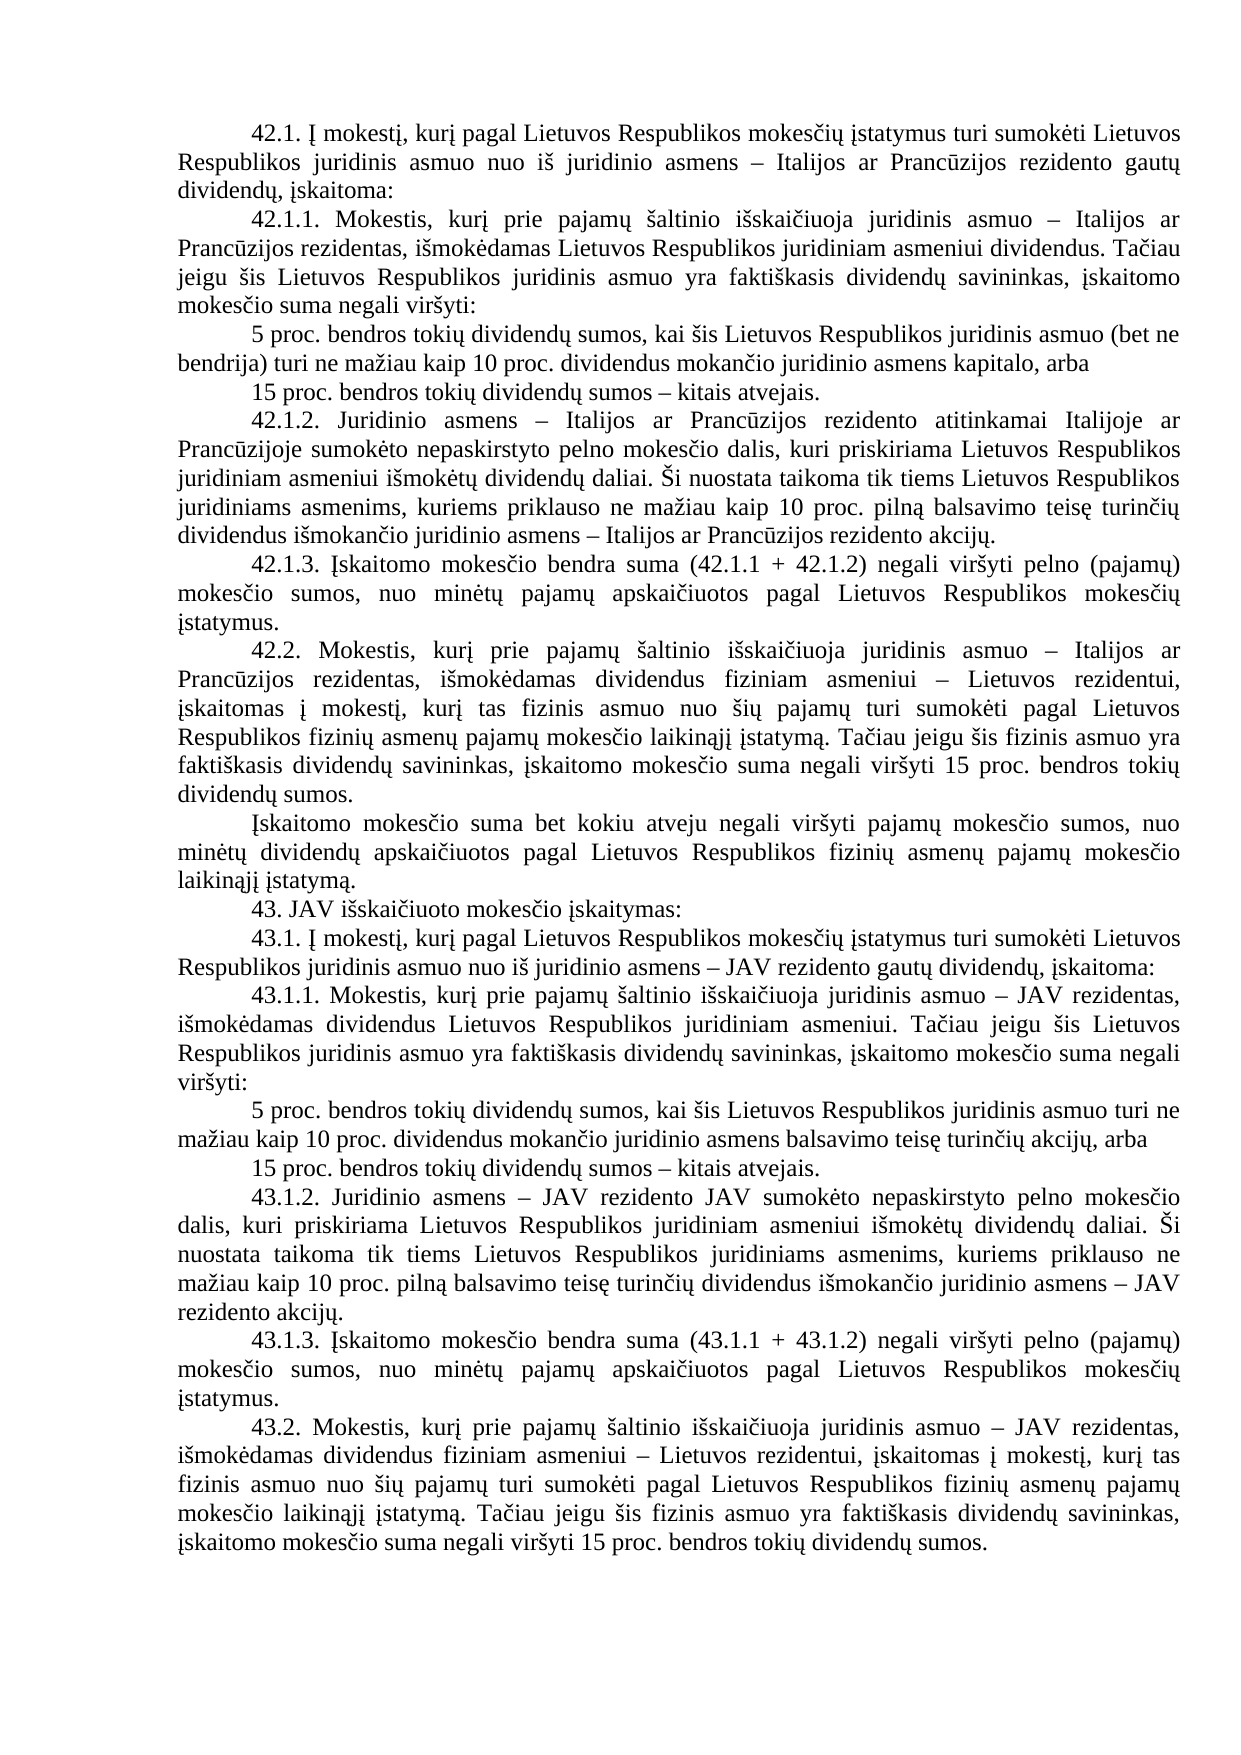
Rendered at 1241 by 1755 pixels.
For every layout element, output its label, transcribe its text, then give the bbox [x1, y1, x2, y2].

text 5 proc. bendros tokių dividendų sumos, kai šis Lietuvos Respublikos juridinis asmuo (bet ne bendrija) turi ne mažiau kaip 10 proc. dividendus mokančio juridinio asmens kapitalo, arba [177, 319, 1181, 377]
text 43.1.3. Įskaitomo mokesčio bendra suma (43.1.1 + 43.1.2) negali viršyti pelno (pajamų) mokesčio sumos, nuo minėtų pajamų apskaičiuotos pagal Lietuvos Respublikos mokesčių įstatymus. [177, 1326, 1181, 1412]
text 42.1.2. Juridinio asmens – Italijos ar Prancūzijos rezidento atitinkamai Italijoje ar Prancūzijoje sumokėto nepaskirstyto pelno mokesčio dalis, kuri priskiriama Lietuvos Respublikos juridiniam asmeniui išmokėtų dividendų daliai. Ši nuostata taikoma tik tiems Lietuvos Respublikos juridiniams asmenims, kuriems priklauso ne mažiau kaip 10 proc. pilną balsavimo teisę turinčių dividendus išmokančio juridinio asmens – Italijos ar Prancūzijos rezidento akcijų. [177, 406, 1181, 549]
text 42.1. Į mokestį, kurį pagal Lietuvos Respublikos mokesčių įstatymus turi sumokėti Lietuvos Respublikos juridinis asmuo nuo iš juridinio asmens – Italijos ar Prancūzijos rezidento gautų dividendų, įskaitoma: [177, 118, 1181, 204]
text 43.1. Į mokestį, kurį pagal Lietuvos Respublikos mokesčių įstatymus turi sumokėti Lietuvos Respublikos juridinis asmuo nuo iš juridinio asmens – JAV rezidento gautų dividendų, įskaitoma: [177, 923, 1181, 981]
text 42.1.3. Įskaitomo mokesčio bendra suma (42.1.1 + 42.1.2) negali viršyti pelno (pajamų) mokesčio sumos, nuo minėtų pajamų apskaičiuotos pagal Lietuvos Respublikos mokesčių įstatymus. [177, 549, 1181, 636]
text 42.2. Mokestis, kurį prie pajamų šaltinio išskaičiuoja juridinis asmuo – Italijos ar Prancūzijos rezidentas, išmokėdamas dividendus fiziniam asmeniui – Lietuvos rezidentui, įskaitomas į mokestį, kurį tas fizinis asmuo nuo šių pajamų turi sumokėti pagal Lietuvos Respublikos fizinių asmenų pajamų mokesčio laikinąjį įstatymą. Tačiau jeigu šis fizinis asmuo yra faktiškasis dividendų savininkas, įskaitomo mokesčio suma negali viršyti 15 proc. bendros tokių dividendų sumos. [177, 636, 1181, 808]
text 15 proc. bendros tokių dividendų sumos – kitais atvejais. [177, 377, 1181, 406]
text 15 proc. bendros tokių dividendų sumos – kitais atvejais. [177, 1153, 1181, 1182]
text 43. JAV išskaičiuoto mokesčio įskaitymas: [177, 894, 1181, 923]
text 43.1.1. Mokestis, kurį prie pajamų šaltinio išskaičiuoja juridinis asmuo – JAV rezidentas, išmokėdamas dividendus Lietuvos Respublikos juridiniam asmeniui. Tačiau jeigu šis Lietuvos Respublikos juridinis asmuo yra faktiškasis dividendų savininkas, įskaitomo mokesčio suma negali viršyti: [177, 981, 1181, 1096]
text 43.2. Mokestis, kurį prie pajamų šaltinio išskaičiuoja juridinis asmuo – JAV rezidentas, išmokėdamas dividendus fiziniam asmeniui – Lietuvos rezidentui, įskaitomas į mokestį, kurį tas fizinis asmuo nuo šių pajamų turi sumokėti pagal Lietuvos Respublikos fizinių asmenų pajamų mokesčio laikinąjį įstatymą. Tačiau jeigu šis fizinis asmuo yra faktiškasis dividendų savininkas, įskaitomo mokesčio suma negali viršyti 15 proc. bendros tokių dividendų sumos. [177, 1412, 1181, 1556]
text 5 proc. bendros tokių dividendų sumos, kai šis Lietuvos Respublikos juridinis asmuo turi ne mažiau kaip 10 proc. dividendus mokančio juridinio asmens balsavimo teisę turinčių akcijų, arba [177, 1096, 1181, 1153]
text 43.1.2. Juridinio asmens – JAV rezidento JAV sumokėto nepaskirstyto pelno mokesčio dalis, kuri priskiriama Lietuvos Respublikos juridiniam asmeniui išmokėtų dividendų daliai. Ši nuostata taikoma tik tiems Lietuvos Respublikos juridiniams asmenims, kuriems priklauso ne mažiau kaip 10 proc. pilną balsavimo teisę turinčių dividendus išmokančio juridinio asmens – JAV rezidento akcijų. [177, 1182, 1181, 1326]
text 42.1.1. Mokestis, kurį prie pajamų šaltinio išskaičiuoja juridinis asmuo – Italijos ar Prancūzijos rezidentas, išmokėdamas Lietuvos Respublikos juridiniam asmeniui dividendus. Tačiau jeigu šis Lietuvos Respublikos juridinis asmuo yra faktiškasis dividendų savininkas, įskaitomo mokesčio suma negali viršyti: [177, 204, 1181, 319]
text Įskaitomo mokesčio suma bet kokiu atveju negali viršyti pajamų mokesčio sumos, nuo minėtų dividendų apskaičiuotos pagal Lietuvos Respublikos fizinių asmenų pajamų mokesčio laikinąjį įstatymą. [177, 808, 1181, 894]
